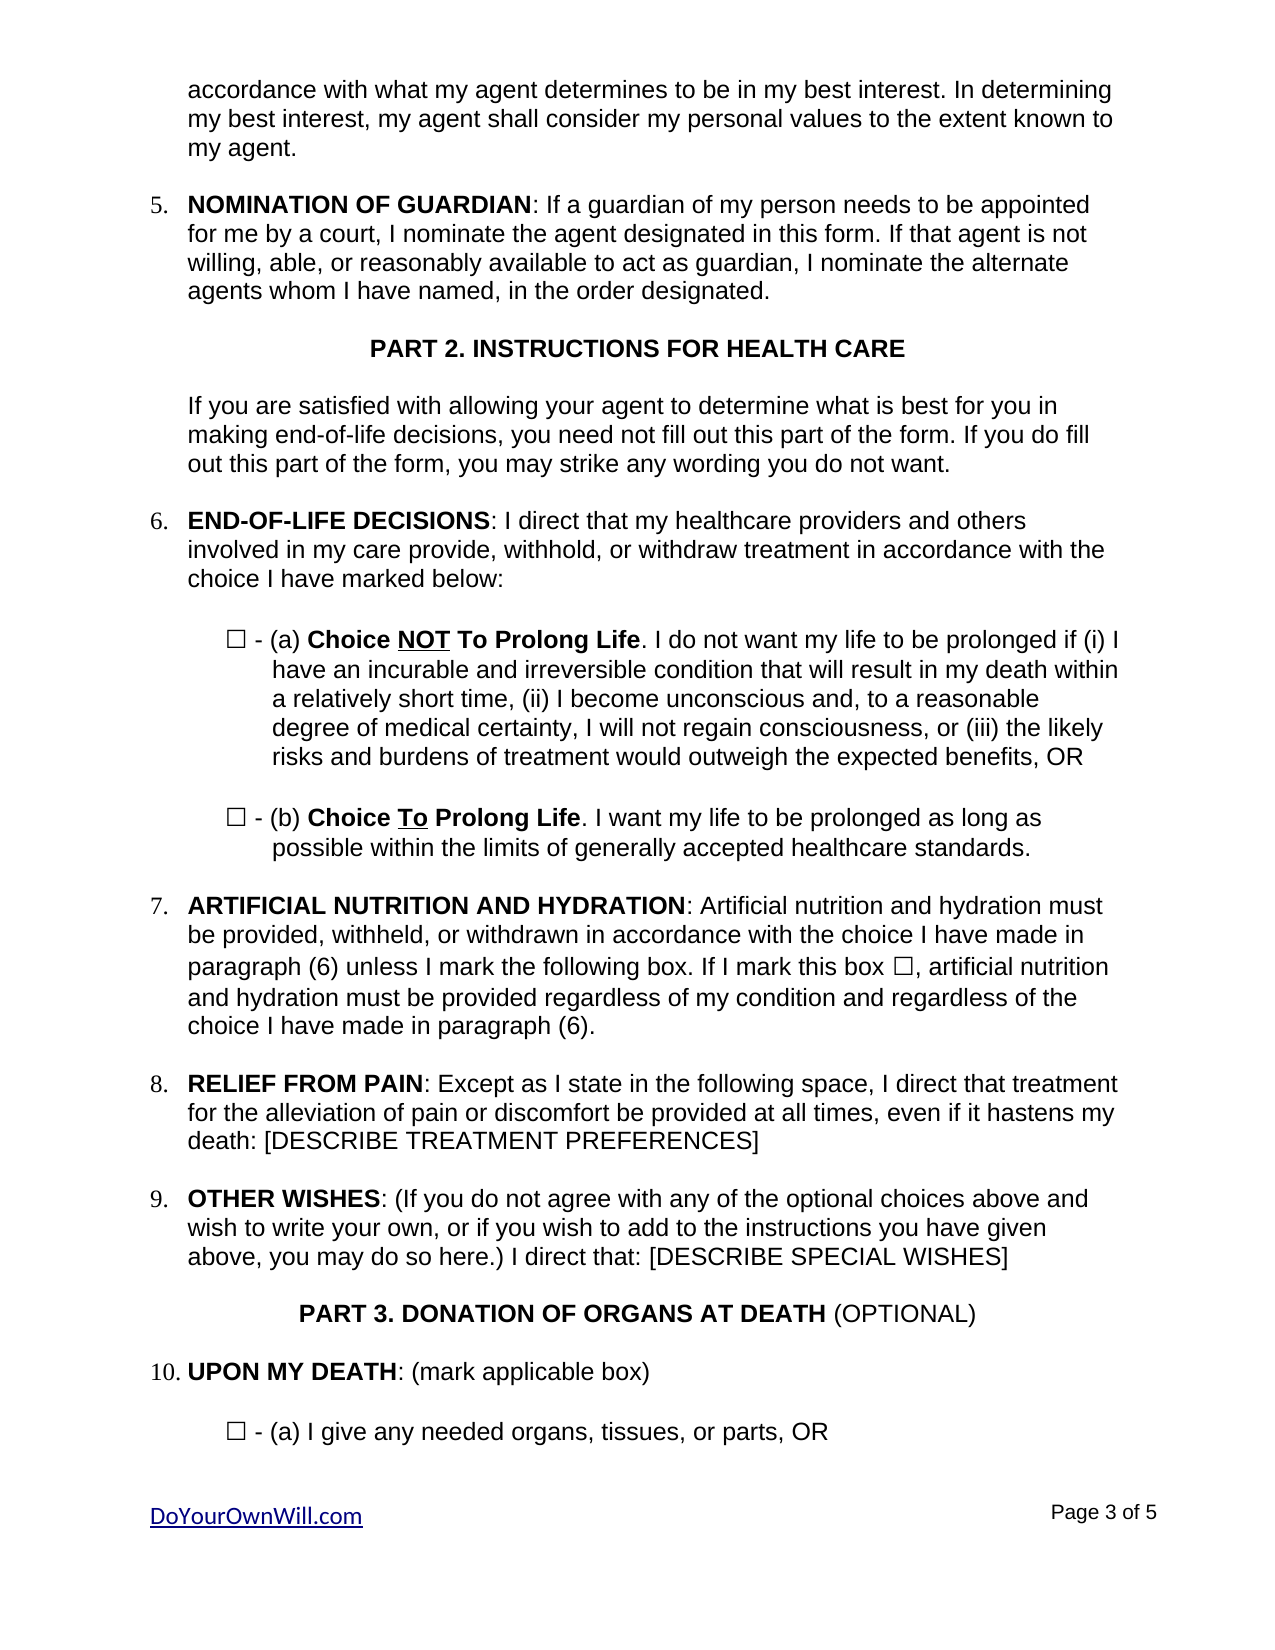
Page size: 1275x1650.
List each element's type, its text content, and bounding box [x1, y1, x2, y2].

text ☐ - (a) I give any needed organs, tissues, or parts, OR [150, 1414, 1125, 1448]
text PART 3. DONATION OF ORGANS AT DEATH (OPTIONAL) [150, 1299, 1125, 1328]
text ☐ - (a) Choice NOT To Prolong Life. I do not want my life to be prolonged if (i) I have an incurable and irreversible condition that will result in my death within a relatively short time, (ii) I become unconscious and, to a reasonable degree of medical certainty, I will not regain consciousness, or (iii) the likely risks and burdens of treatment would outweigh the expected benefits, OR [225, 621, 1125, 771]
text ☐ - (b) Choice To Prolong Life. I want my life to be prolonged as long as possible within the limits of generally accepted healthcare standards. [225, 799, 1125, 862]
list END-OF-LIFE DECISIONS: I direct that my healthcare providers and others involved in my care provide, withhold, or withdraw treatment in accordance with the choice I have marked below: [150, 506, 1125, 593]
text PART 2. INSTRUCTIONS FOR HEALTH CARE [150, 334, 1125, 363]
list OTHER WISHES: (If you do not agree with any of the optional choices above and wish to write your own, or if you wish to add to the instructions you have given above, you may do so here.) I direct that: [DESCRIBE SPECIAL WISHES] [150, 1184, 1125, 1270]
list ARTIFICIAL NUTRITION AND HYDRATION: Artificial nutrition and hydration must be provided, withheld, or withdrawn in accordance with the choice I have made in paragraph (6) unless I mark the following box. If I mark this box ☐, artificial nutrition and hydration must be provided regardless of my condition and regardless of the choice I have made in paragraph (6). [150, 891, 1125, 1040]
list RELIEF FROM PAIN: Except as I state in the following space, I direct that treatment for the alleviation of pain or discomfort be provided at all times, even if it hastens my death: [DESCRIBE TREATMENT PREFERENCES] [150, 1069, 1125, 1155]
list UPON MY DEATH: (mark applicable box) [150, 1356, 1125, 1385]
text If you are satisfied with allowing your agent to determine what is best for you in making end-of-life decisions, you need not fill out this part of the form. If you do fill out this part of the form, you may strike any wording you do not want. [187, 391, 1125, 478]
list NOMINATION OF GUARDIAN: If a guardian of my person needs to be appointed for me by a court, I nominate the agent designated in this form. If that agent is not willing, able, or reasonably available to act as guardian, I nominate the alternate agents whom I have named, in the order designated. [150, 190, 1125, 305]
list accordance with what my agent determines to be in my best interest. In determining my best interest, my agent shall consider my personal values to the extent known to my agent. [150, 75, 1125, 161]
